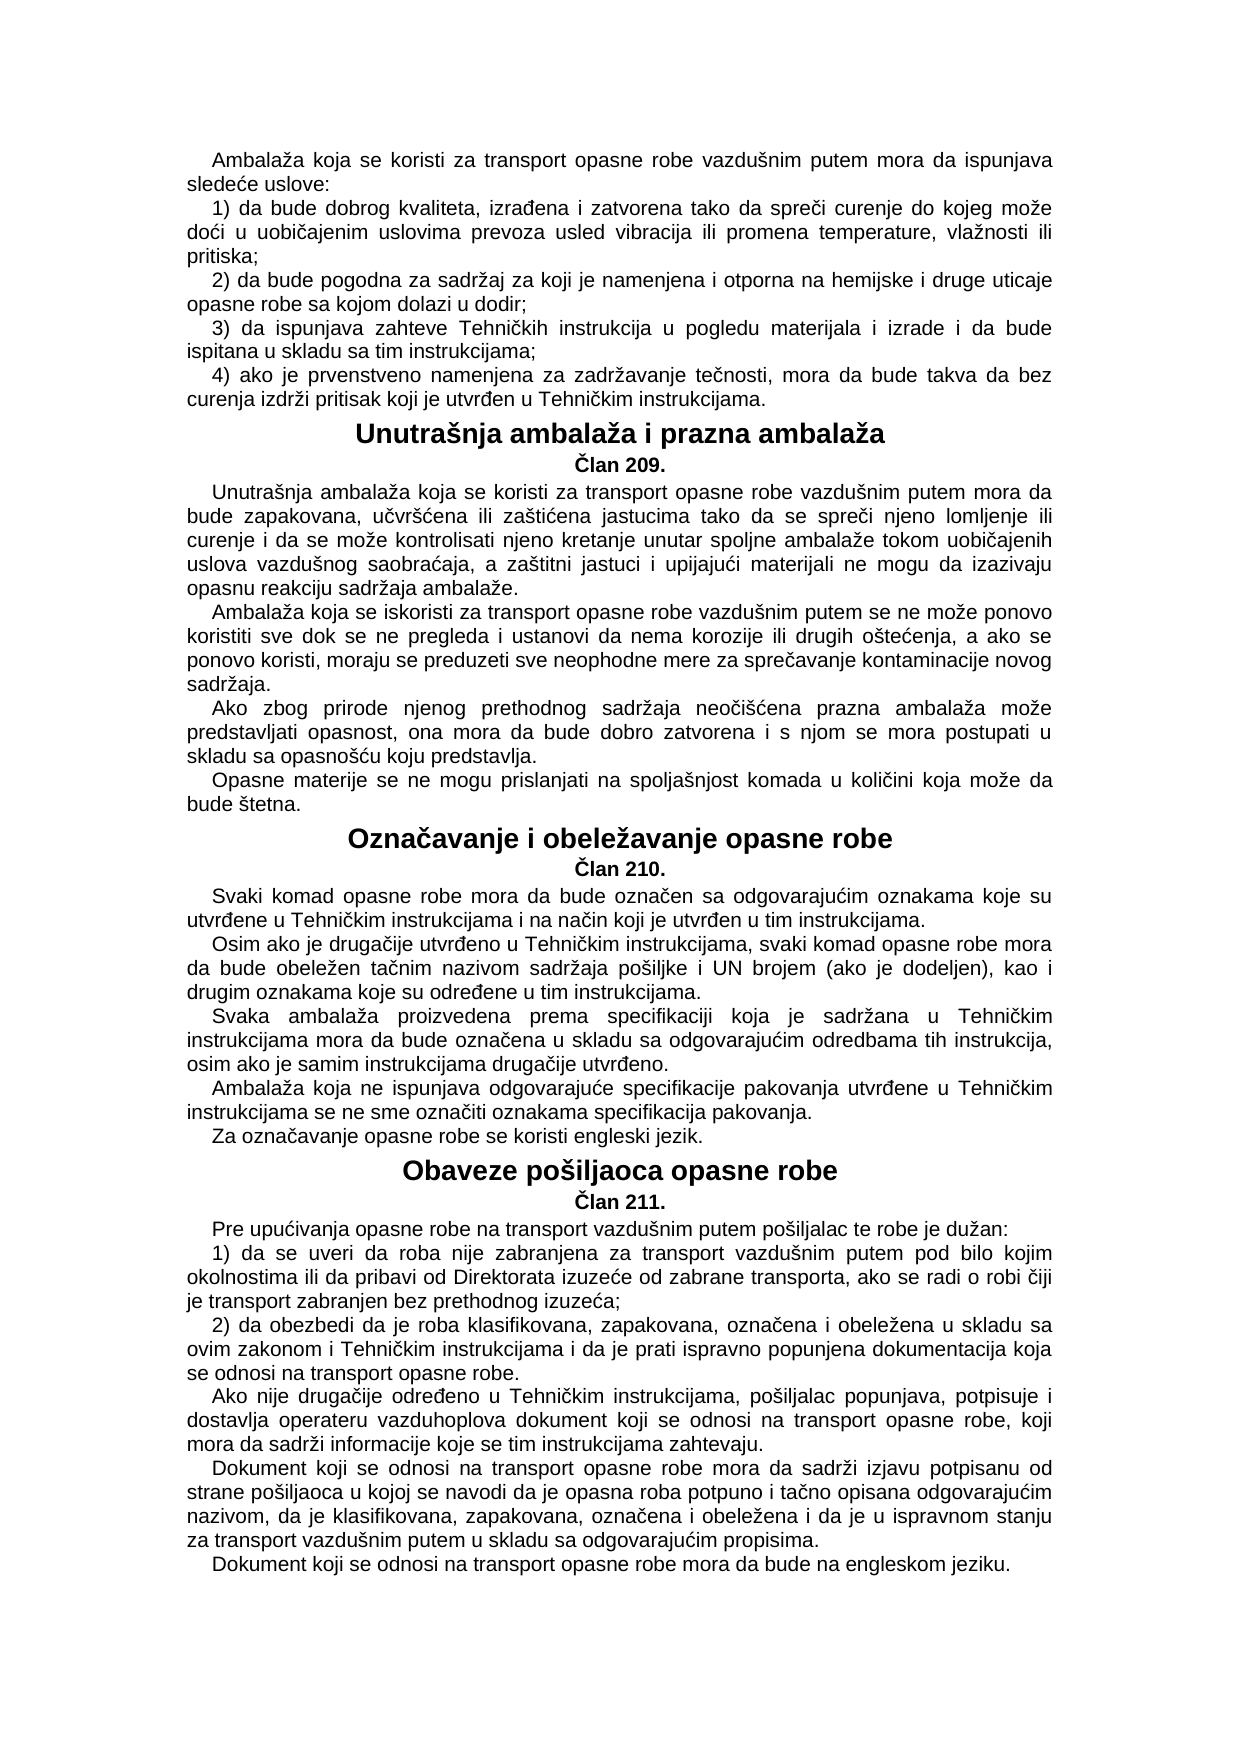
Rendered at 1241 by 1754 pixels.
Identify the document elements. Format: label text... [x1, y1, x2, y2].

text 1) da bude dobrog kvaliteta, izrađena i zatvorena tako da spreči curenje do kojeg može doći u uobičajenim uslovima prevoza usled vibracija ili promena temperature, vlažnosti ili pritiska; [187, 196, 1053, 267]
text Dokument koji se odnosi na transport opasne robe mora da bude na engleskom jeziku. [187, 1552, 1053, 1576]
text 1) da se uveri da roba nije zabranjena za transport vazdušnim putem pod bilo kojim okolnostima ili da pribavi od Direktorata izuzeće od zabrane transporta, ako se radi o robi čiji je transport zabranjen bez prethodnog izuzeća; [187, 1241, 1053, 1312]
text 2) da obezbedi da je roba klasifikovana, zapakovana, označena i obeležena u skladu sa ovim zakonom i Tehničkim instrukcijama i da je prati ispravno popunjena dokumentacija koja se odnosi na transport opasne robe. [187, 1312, 1053, 1384]
text Obaveze pošiljaoca opasne robe [148, 1154, 1093, 1186]
text Ambalaža koja se iskoristi za transport opasne robe vazdušnim putem se ne može ponovo koristiti sve dok se ne pregleda i ustanovi da nema korozije ili drugih oštećenja, a ako se ponovo koristi, moraju se preduzeti sve neophodne mere za sprečavanje kontaminacije novog sadržaja. [187, 600, 1053, 696]
text Ambalaža koja ne ispunjava odgovarajuće specifikacije pakovanja utvrđene u Tehničkim instrukcijama se ne sme označiti oznakama specifikacija pakovanja. [187, 1076, 1053, 1124]
text 3) da ispunjava zahteve Tehničkih instrukcija u pogledu materijala i izrade i da bude ispitana u skladu sa tim instrukcijama; [187, 315, 1053, 363]
text Ako zbog prirode njenog prethodnog sadržaja neočišćena prazna ambalaža može predstavljati opasnost, ona mora da bude dobro zatvorena i s njom se mora postupati u skladu sa opasnošću koju predstavlja. [187, 696, 1053, 767]
text Unutrašnja ambalaža i prazna ambalaža [148, 417, 1093, 450]
text Za označavanje opasne robe se koristi engleski jezik. [187, 1124, 1053, 1148]
text Označavanje i obeležavanje opasne robe [148, 822, 1093, 854]
text Svaki komad opasne robe mora da bude označen sa odgovarajućim oznakama koje su utvrđene u Tehničkim instrukcijama i na način koji je utvrđen u tim instrukcijama. [187, 884, 1053, 932]
text 2) da bude pogodna za sadržaj za koji je namenjena i otporna na hemijske i druge uticaje opasne robe sa kojom dolazi u dodir; [187, 267, 1053, 315]
text Dokument koji se odnosi na transport opasne robe mora da sadrži izjavu potpisanu od strane pošiljaoca u kojoj se navodi da je opasna roba potpuno i tačno opisana odgovarajućim nazivom, da je klasifikovana, zapakovana, označena i obeležena i da je u ispravnom stanju za transport vazdušnim putem u skladu sa odgovarajućim propisima. [187, 1456, 1053, 1552]
text Osim ako je drugačije utvrđeno u Tehničkim instrukcijama, svaki komad opasne robe mora da bude obeležen tačnim nazivom sadržaja pošiljke i UN brojem (ako je dodeljen), kao i drugim oznakama koje su određene u tim instrukcijama. [187, 932, 1053, 1004]
text 4) ako je prvenstveno namenjena za zadržavanje tečnosti, mora da bude takva da bez curenja izdrži pritisak koji je utvrđen u Tehničkim instrukcijama. [187, 363, 1053, 411]
text Ambalaža koja se koristi za transport opasne robe vazdušnim putem mora da ispunjava sledeće uslove: [187, 148, 1053, 196]
text Unutrašnja ambalaža koja se koristi za transport opasne robe vazdušnim putem mora da bude zapakovana, učvršćena ili zaštićena jastucima tako da se spreči njeno lomljenje ili curenje i da se može kontrolisati njeno kretanje unutar spoljne ambalaže tokom uobičajenih uslova vazdušnog saobraćaja, a zaštitni jastuci i upijajući materijali ne mogu da izazivaju opasnu reakciju sadržaja ambalaže. [187, 480, 1053, 600]
text Ako nije drugačije određeno u Tehničkim instrukcijama, pošiljalac popunjava, potpisuje i dostavlja operateru vazduhoplova dokument koji se odnosi na transport opasne robe, koji mora da sadrži informacije koje se tim instrukcijama zahtevaju. [187, 1384, 1053, 1456]
text Član 210. [148, 857, 1093, 881]
text Svaka ambalaža proizvedena prema specifikaciji koja je sadržana u Tehničkim instrukcijama mora da bude označena u skladu sa odgovarajućim odredbama tih instrukcija, osim ako je samim instrukcijama drugačije utvrđeno. [187, 1004, 1053, 1076]
text Član 211. [148, 1189, 1093, 1213]
text Opasne materije se ne mogu prislanjati na spoljašnjost komada u količini koja može da bude štetna. [187, 767, 1053, 815]
text Član 209. [148, 453, 1093, 477]
text Pre upućivanja opasne robe na transport vazdušnim putem pošiljalac te robe je dužan: [187, 1217, 1053, 1241]
